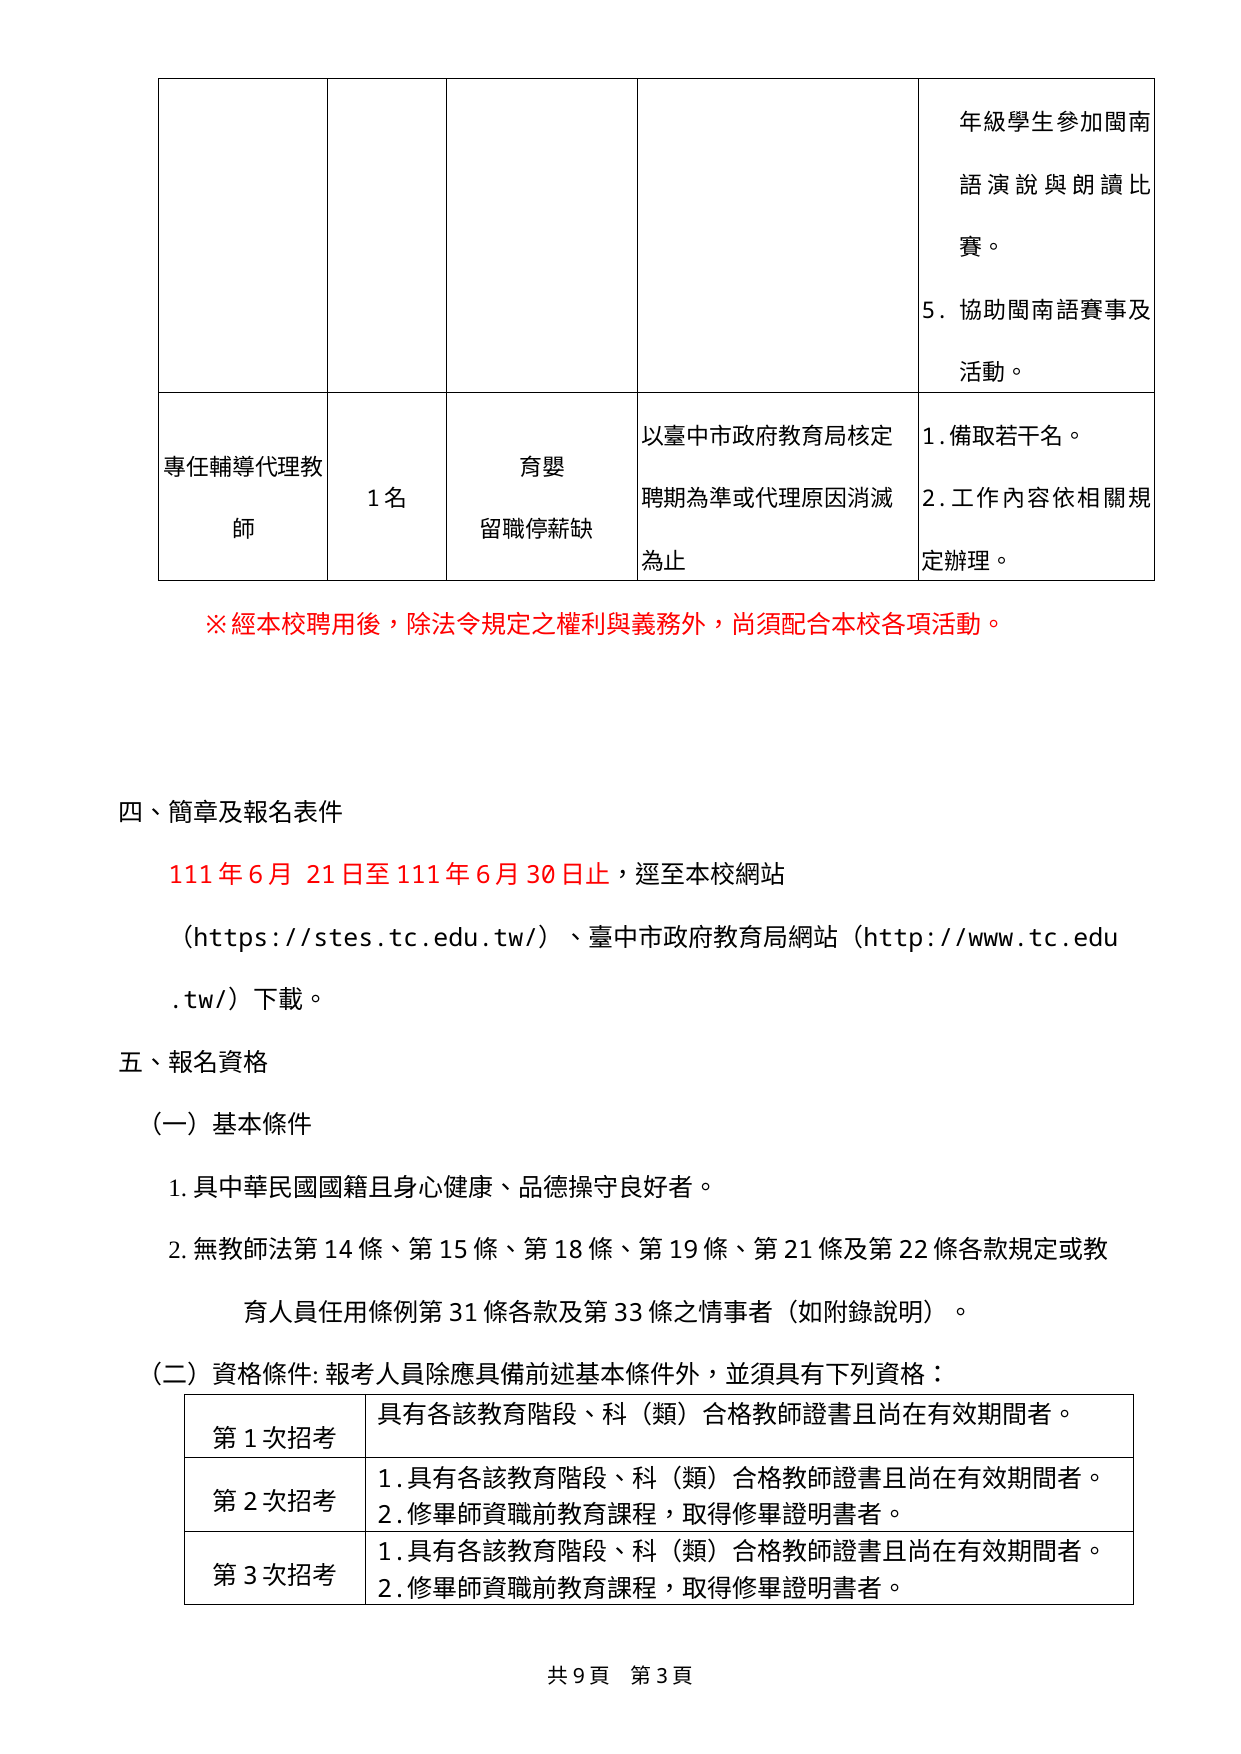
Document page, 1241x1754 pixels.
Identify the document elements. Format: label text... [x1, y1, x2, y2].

text （二）資格條件: 報考人員除應具備前述基本條件外，並須具有下列資格： [118, 1331, 1122, 1394]
table_cell 以臺中市政府教育局核定聘期為準或代理原因消滅為止 [638, 393, 918, 580]
table_cell 專任輔導代理教師 [159, 393, 327, 580]
table_cell 1.具有各該教育階段、科（類）合格教師證書且尚在有效期間者。 2.修畢師資職前教育課程，取得修畢證明書者。 [366, 1532, 1133, 1604]
text 四、簡章及報名表件 111年6月 21日至111年6月30日止，逕至本校網站（https://stes.tc.edu.tw/）、臺中市政府教育局網站（http://www.tc.edu.tw/）下載。 [118, 769, 1122, 1019]
text 五、報名資格 [118, 1019, 1122, 1081]
table_cell 第2次招考 [185, 1458, 365, 1531]
table_cell 備取若干名。 取得教育部閩南語認證中高級(含)以上者(專業級加分)。 曾指導學生參加全國比賽經驗者優先錄取。 須指導本校三至六年級學生參加閩南語演說與朗讀比賽。 協助閩南語賽事及活動。 [919, 79, 1154, 392]
text 1. 具中華民國國籍且身心健康、品德操守良好者。 [118, 1144, 1122, 1206]
table_cell 1.備取若干名。 2.工作內容依相關規定辦理。 [919, 393, 1154, 580]
text ※經本校聘用後，除法令規定之權利與義務外，尚須配合本校各項活動。 [201, 581, 1122, 644]
table_header 具有各該教育階段、科（類）合格教師證書且尚在有效期間者。 [366, 1395, 1133, 1457]
table_cell [638, 79, 918, 392]
table_header 第1次招考 [185, 1395, 365, 1457]
table_cell [447, 79, 637, 392]
table_cell [159, 79, 327, 392]
text 2. 無教師法第14條、第15條、第18條、第19條、第21條及第22條各款規定或教育人員任用條例第31條各款及第33條之情事者（如附錄說明）。 [118, 1206, 1122, 1331]
table_cell 1.具有各該教育階段、科（類）合格教師證書且尚在有效期間者。 2.修畢師資職前教育課程，取得修畢證明書者。 [366, 1458, 1133, 1531]
text （一）基本條件 [118, 1081, 1122, 1144]
table_cell 第3次招考 [185, 1532, 365, 1604]
table_cell 育嬰 留職停薪缺 [447, 393, 637, 580]
table_cell [328, 79, 446, 392]
table_cell 1名 [328, 393, 446, 580]
